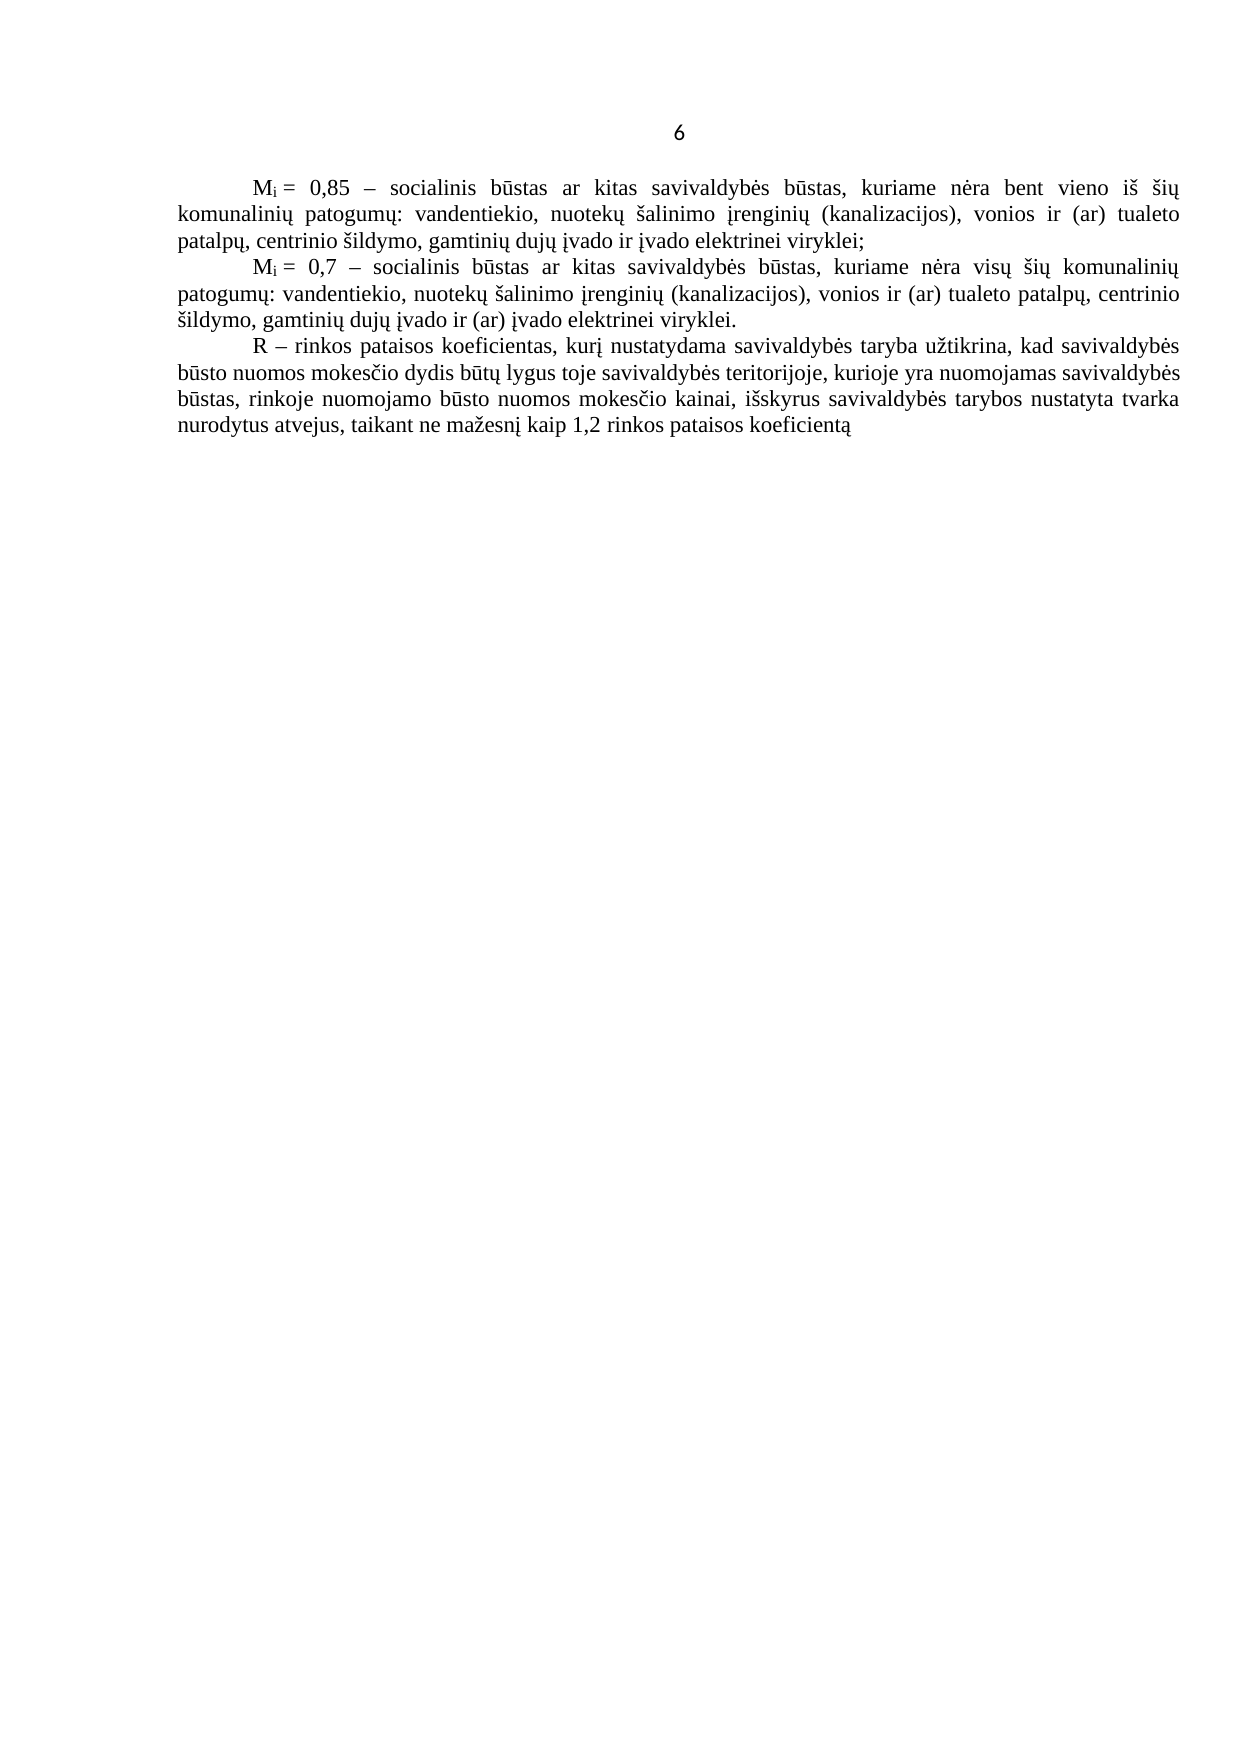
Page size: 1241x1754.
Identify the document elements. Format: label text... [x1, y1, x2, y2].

text Mi = 0,7 – socialinis būstas ar kitas savivaldybės būstas, kuriame nėra visų šių komunalinių patogumų: vandentiekio, nuotekų šalinimo įrenginių (kanalizacijos), vonios ir (ar) tualeto patalpų, centrinio šildymo, gamtinių dujų įvado ir (ar) įvado elektrinei viryklei. [177, 253, 1181, 332]
text Mi = 0,85 – socialinis būstas ar kitas savivaldybės būstas, kuriame nėra bent vieno iš šių komunalinių patogumų: vandentiekio, nuotekų šalinimo įrenginių (kanalizacijos), vonios ir (ar) tualeto patalpų, centrinio šildymo, gamtinių dujų įvado ir įvado elektrinei viryklei; [177, 174, 1181, 253]
text R – rinkos pataisos koeficientas, kurį nustatydama savivaldybės taryba užtikrina, kad savivaldybės būsto nuomos mokesčio dydis būtų lygus toje savivaldybės teritorijoje, kurioje yra nuomojamas savivaldybės būstas, rinkoje nuomojamo būsto nuomos mokesčio kainai, išskyrus savivaldybės tarybos nustatyta tvarka nurodytus atvejus, taikant ne mažesnį kaip 1,2 rinkos pataisos koeficientą [177, 332, 1181, 438]
